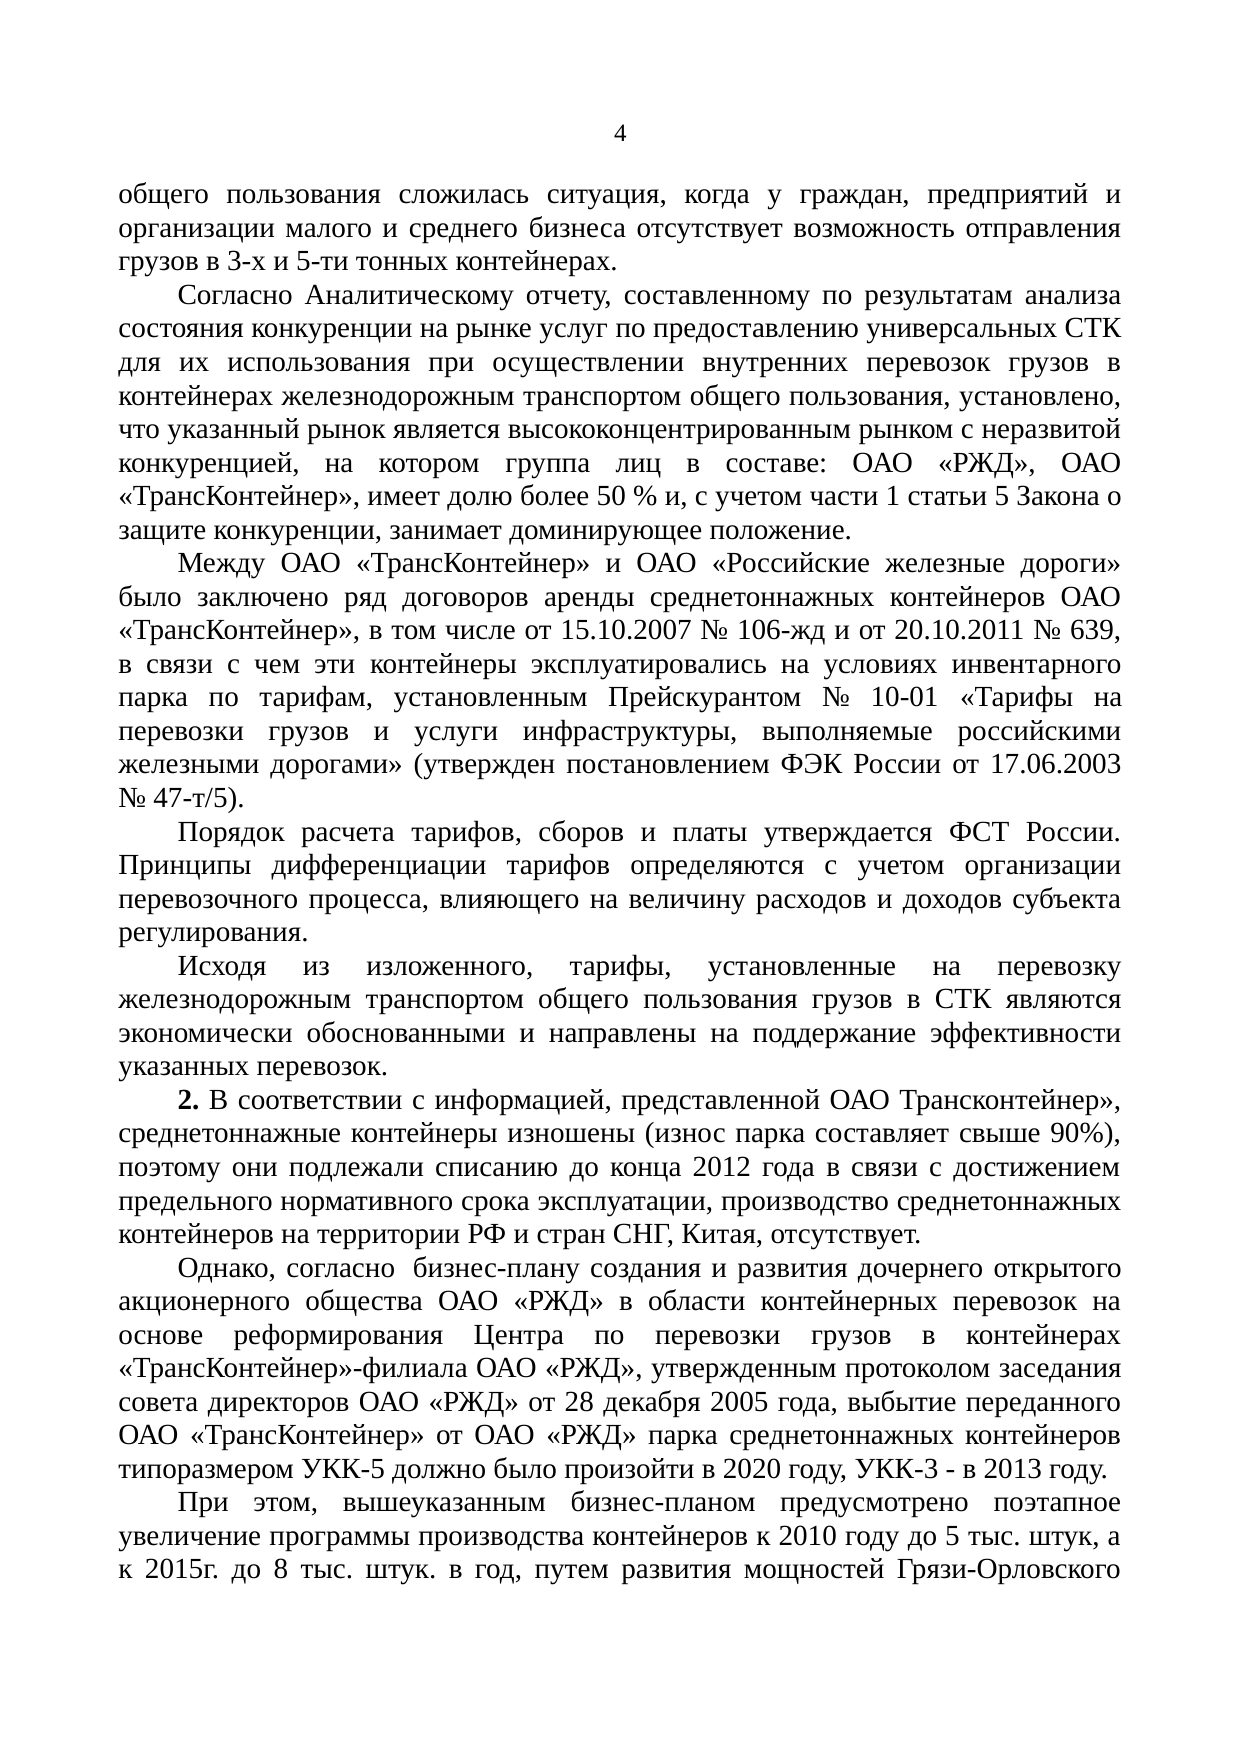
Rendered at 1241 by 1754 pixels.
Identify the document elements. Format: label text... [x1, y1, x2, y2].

text При этом, вышеуказанным бизнес-планом предусмотрено поэтапное увеличение программы производства контейнеров к 2010 году до 5 тыс. штук, а к 2015г. до 8 тыс. штук. в год, путем развития мощностей Грязи-Орловского [118, 1484, 1122, 1585]
text Согласно Аналитическому отчету, составленному по результатам анализа состояния конкуренции на рынке услуг по предоставлению универсальных СТК для их использования при осуществлении внутренних перевозок грузов в контейнерах железнодорожным транспортом общего пользования, установлено, что указанный рынок является высококонцентрированным рынком с неразвитой конкуренцией, на котором группа лиц в составе: ОАО «РЖД», ОАО «ТрансКонтейнер», имеет долю более 50 % и, с учетом части 1 статьи 5 Закона о защите конкуренции, занимает доминирующее положение. [118, 277, 1122, 545]
text Однако, согласно бизнес-плану создания и развития дочернего открытого акционерного общества ОАО «РЖД» в области контейнерных перевозок на основе реформирования Центра по перевозки грузов в контейнерах «ТрансКонтейнер»-филиала ОАО «РЖД», утвержденным протоколом заседания совета директоров ОАО «РЖД» от 28 декабря 2005 года, выбытие переданного ОАО «ТрансКонтейнер» от ОАО «РЖД» парка среднетоннажных контейнеров типоразмером УКК-5 должно было произойти в 2020 году, УКК-3 - в 2013 году. [118, 1250, 1122, 1484]
text Исходя из изложенного, тарифы, установленные на перевозку железнодорожным транспортом общего пользования грузов в СТК являются экономически обоснованными и направлены на поддержание эффективности указанных перевозок. [118, 948, 1122, 1082]
text Между ОАО «ТрансКонтейнер» и ОАО «Российские железные дороги» было заключено ряд договоров аренды среднетоннажных контейнеров ОАО «ТрансКонтейнер», в том числе от 15.10.2007 № 106-жд и от 20.10.2011 № 639, в связи с чем эти контейнеры эксплуатировались на условиях инвентарного парка по тарифам, установленным Прейскурантом № 10-01 «Тарифы на перевозки грузов и услуги инфраструктуры, выполняемые российскими железными дорогами» (утвержден постановлением ФЭК России от 17.06.2003 № 47-т/5). [118, 545, 1122, 814]
text 2. В соответствии с информацией, представленной ОАО Трансконтейнер», среднетоннажные контейнеры изношены (износ парка составляет свыше 90%), поэтому они подлежали списанию до конца 2012 года в связи с достижением предельного нормативного срока эксплуатации, производство среднетоннажных контейнеров на территории РФ и стран СНГ, Китая, отсутствует. [118, 1082, 1122, 1250]
text Порядок расчета тарифов, сборов и платы утверждается ФСТ России. Принципы дифференциации тарифов определяются с учетом организации перевозочного процесса, влияющего на величину расходов и доходов субъекта регулирования. [118, 814, 1122, 948]
text общего пользования сложилась ситуация, когда у граждан, предприятий и организации малого и среднего бизнеса отсутствует возможность отправления грузов в 3-х и 5-ти тонных контейнерах. [118, 176, 1122, 277]
